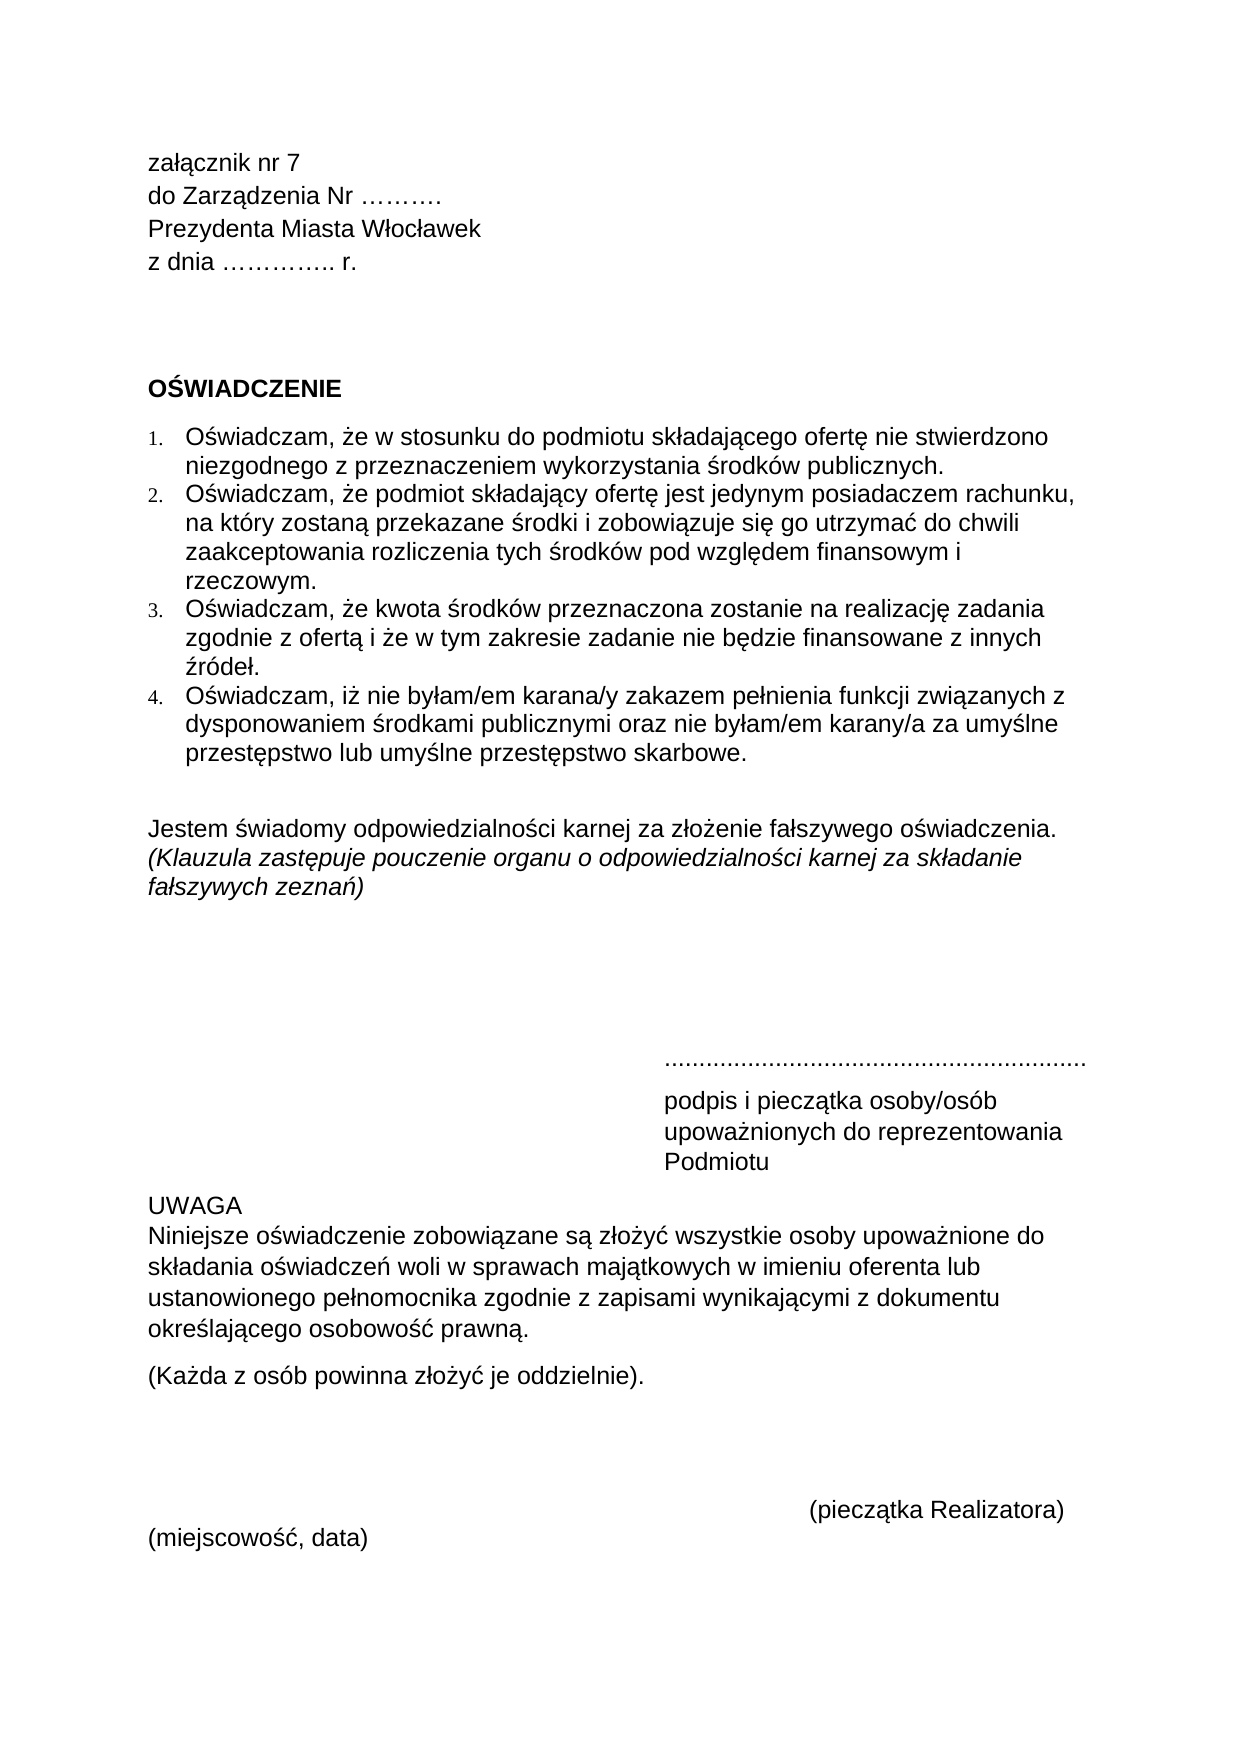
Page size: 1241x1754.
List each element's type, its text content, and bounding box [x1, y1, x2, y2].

text ............................................................. [590, 1043, 1093, 1071]
text (Klauzula zastępuje pouczenie organu o odpowiedzialności karnej za składanie fałszywych zeznań) [148, 843, 1093, 901]
list Oświadczam, że w stosunku do podmiotu składającego ofertę nie stwierdzono niezgodnego z przeznaczeniem wykorzystania środków publicznych. [148, 422, 1093, 479]
list Oświadczam, że kwota środków przeznaczona zostanie na realizację zadania zgodnie z ofertą i że w tym zakresie zadanie nie będzie finansowane z innych źródeł. [148, 594, 1093, 681]
text Jestem świadomy odpowiedzialności karnej za złożenie fałszywego oświadczenia. [148, 814, 1093, 843]
subtitle Prezydenta Miasta Włocławek [148, 214, 1093, 242]
text podpis i pieczątka osoby/osób upoważnionych do reprezentowania Podmiotu [664, 1086, 1093, 1176]
list Oświadczam, iż nie byłam/em karana/y zakazem pełnienia funkcji związanych z dysponowaniem środkami publicznymi oraz nie byłam/em karany/a za umyślne przestępstwo lub umyślne przestępstwo skarbowe. [148, 681, 1093, 767]
text UWAGA Niniejsze oświadczenie zobowiązane są złożyć wszystkie osoby upoważnione do składania oświadczeń woli w sprawach majątkowych w imieniu oferenta lub ustanowionego pełnomocnika zgodnie z zapisami wynikającymi z dokumentu określającego osobowość prawną. [148, 1191, 1093, 1342]
text OŚWIADCZENIE [148, 374, 1093, 403]
list Oświadczam, że podmiot składający ofertę jest jedynym posiadaczem rachunku, na który zostaną przekazane środki i zobowiązuje się go utrzymać do chwili zaakceptowania rozliczenia tych środków pod względem finansowym i rzeczowym. [148, 479, 1093, 594]
subtitle z dnia ………….. r. [148, 247, 1093, 275]
text (pieczątka Realizatora) (miejscowość, data) [148, 1494, 1093, 1552]
subtitle załącznik nr 7 [148, 148, 1093, 176]
subtitle do Zarządzenia Nr ………. [148, 181, 1093, 209]
text (Każda z osób powinna złożyć je oddzielnie). [148, 1361, 1093, 1390]
